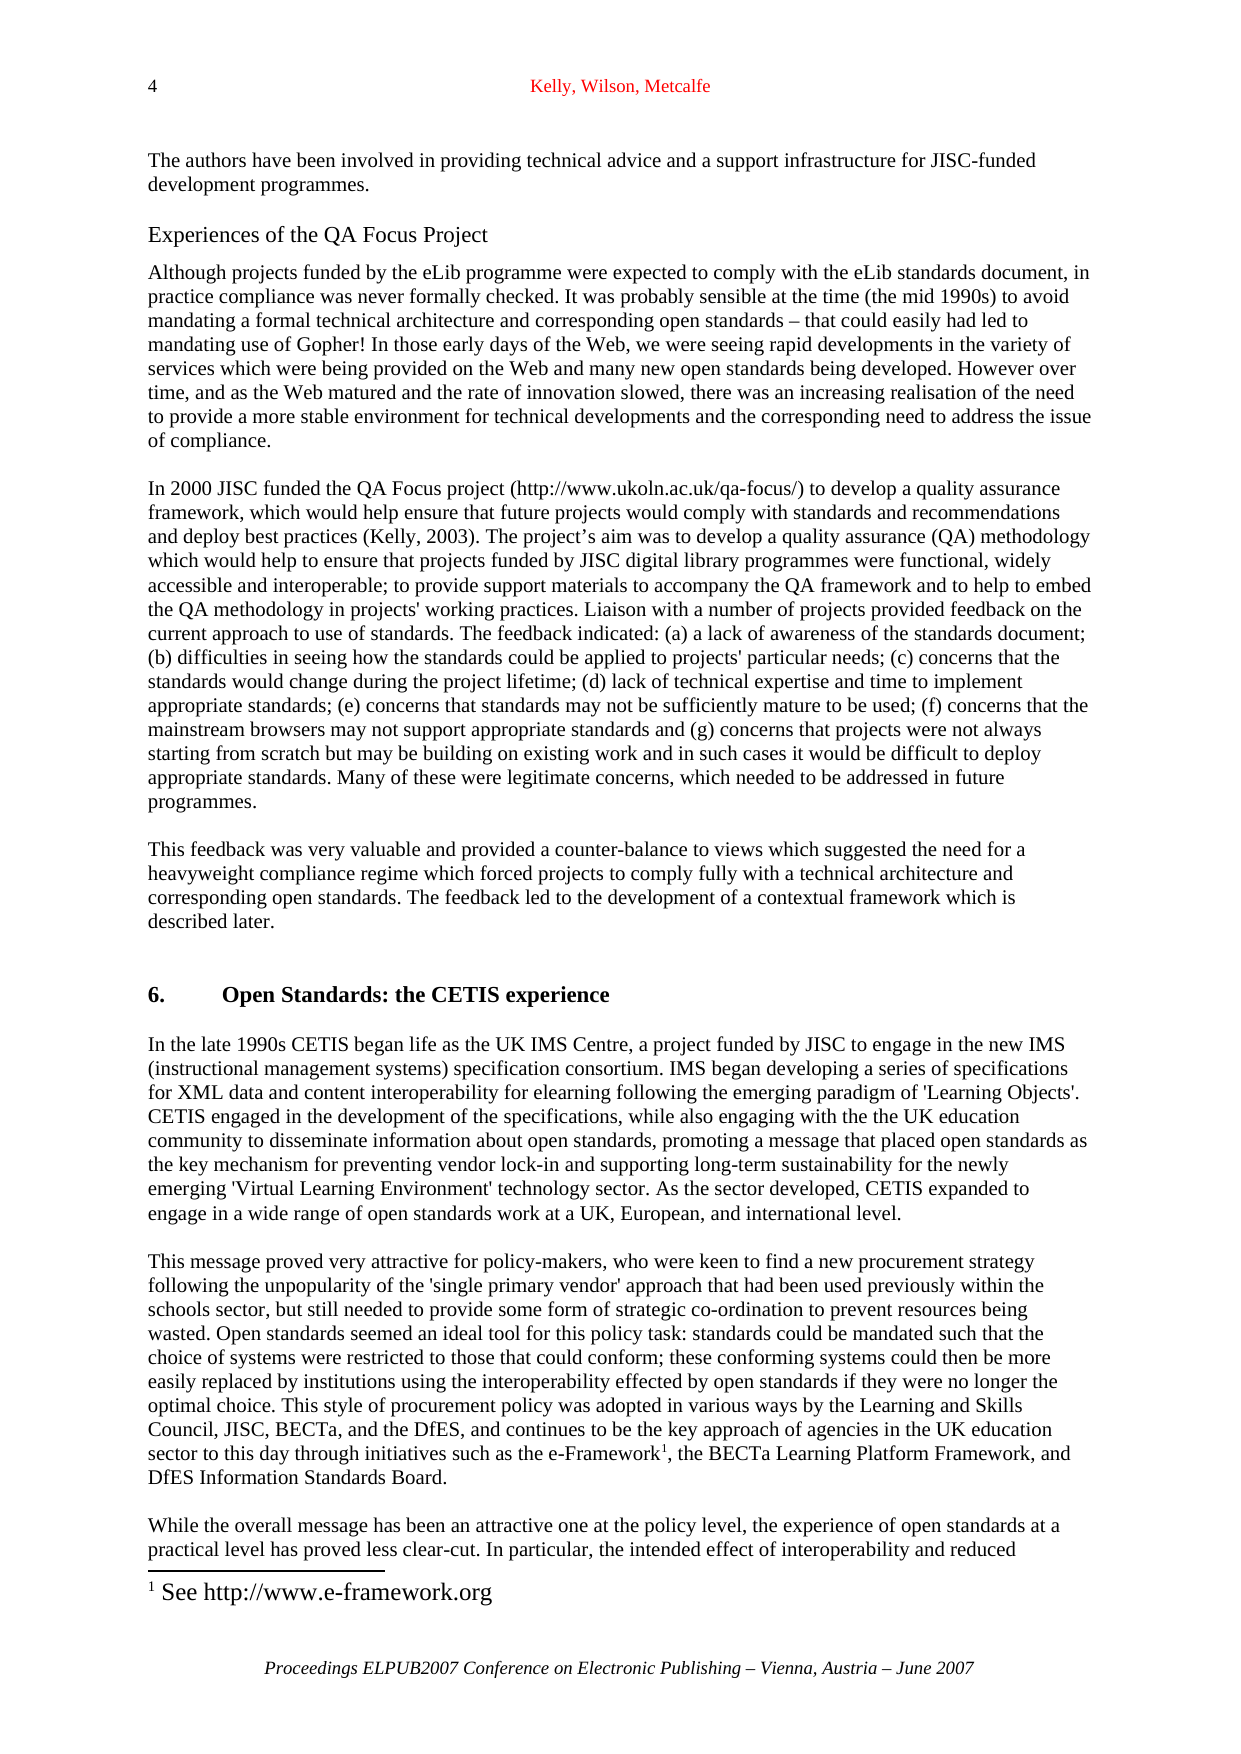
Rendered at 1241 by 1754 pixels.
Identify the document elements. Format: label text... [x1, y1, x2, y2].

text The authors have been involved in providing technical advice and a support infrastructure for JISC-funded development programmes. [148, 148, 1092, 196]
text In 2000 JISC funded the QA Focus project (http://www.ukoln.ac.uk/qa-focus/) to develop a quality assurance framework, which would help ensure that future projects would comply with standards and recommendations and deploy best practices (Kelly, 2003). The project’s aim was to develop a quality assurance (QA) methodology which would help to ensure that projects funded by JISC digital library programmes were functional, widely accessible and interoperable; to provide support materials to accompany the QA framework and to help to embed the QA methodology in projects' working practices. Liaison with a number of projects provided feedback on the current approach to use of standards. The feedback indicated: (a) a lack of awareness of the standards document; (b) difficulties in seeing how the standards could be applied to projects' particular needs; (c) concerns that the standards would change during the project lifetime; (d) lack of technical expertise and time to implement appropriate standards; (e) concerns that standards may not be sufficiently mature to be used; (f) concerns that the mainstream browsers may not support appropriate standards and (g) concerns that projects were not always starting from scratch but may be building on existing work and in such cases it would be difficult to deploy appropriate standards. Many of these were legitimate concerns, which needed to be addressed in future programmes. [148, 476, 1092, 813]
text 6. Open Standards: the CETIS experience [148, 982, 1092, 1008]
text In the late 1990s CETIS began life as the UK IMS Centre, a project funded by JISC to engage in the new IMS (instructional management systems) specification consortium. IMS began developing a series of specifications for XML data and content interoperability for elearning following the emerging paradigm of 'Learning Objects'. CETIS engaged in the development of the specifications, while also engaging with the the UK education community to disseminate information about open standards, promoting a message that placed open standards as the key mechanism for preventing vendor lock-in and supporting long-term sustainability for the newly emerging 'Virtual Learning Environment' technology sector. As the sector developed, CETIS expanded to engage in a wide range of open standards work at a UK, European, and international level. [148, 1032, 1092, 1224]
text This feedback was very valuable and provided a counter-balance to views which suggested the need for a heavyweight compliance regime which forced projects to comply fully with a technical architecture and corresponding open standards. The feedback led to the development of a contextual framework which is described later. [148, 837, 1092, 933]
text This message proved very attractive for policy-makers, who were keen to find a new procurement strategy following the unpopularity of the 'single primary vendor' approach that had been used previously within the schools sector, but still needed to provide some form of strategic co-ordination to prevent resources being wasted. Open standards seemed an ideal tool for this policy task: standards could be mandated such that the choice of systems were restricted to those that could conform; these conforming systems could then be more easily replaced by institutions using the interoperability effected by open standards if they were no longer the optimal choice. This style of procurement policy was adopted in various ways by the Learning and Skills Council, JISC, BECTa, and the DfES, and continues to be the key approach of agencies in the UK education sector to this day through initiatives such as the e-Framework, the BECTa Learning Platform Framework, and DfES Information Standards Board. [148, 1248, 1092, 1489]
text Experiences of the QA Focus Project [148, 221, 1092, 247]
text See http://www.e-framework.org [148, 1577, 1092, 1606]
text Although projects funded by the eLib programme were expected to comply with the eLib standards document, in practice compliance was never formally checked. It was probably sensible at the time (the mid 1990s) to avoid mandating a formal technical architecture and corresponding open standards – that could easily had led to mandating use of Gopher! In those early days of the Web, we were seeing rapid developments in the variety of services which were being provided on the Web and many new open standards being developed. However over time, and as the Web matured and the rate of innovation slowed, there was an increasing realisation of the need to provide a more stable environment for technical developments and the corresponding need to address the issue of compliance. [148, 260, 1092, 452]
text While the overall message has been an attractive one at the policy level, the experience of open standards at a practical level has proved less clear-cut. In particular, the intended effect of interoperability and reduced [148, 1513, 1092, 1561]
